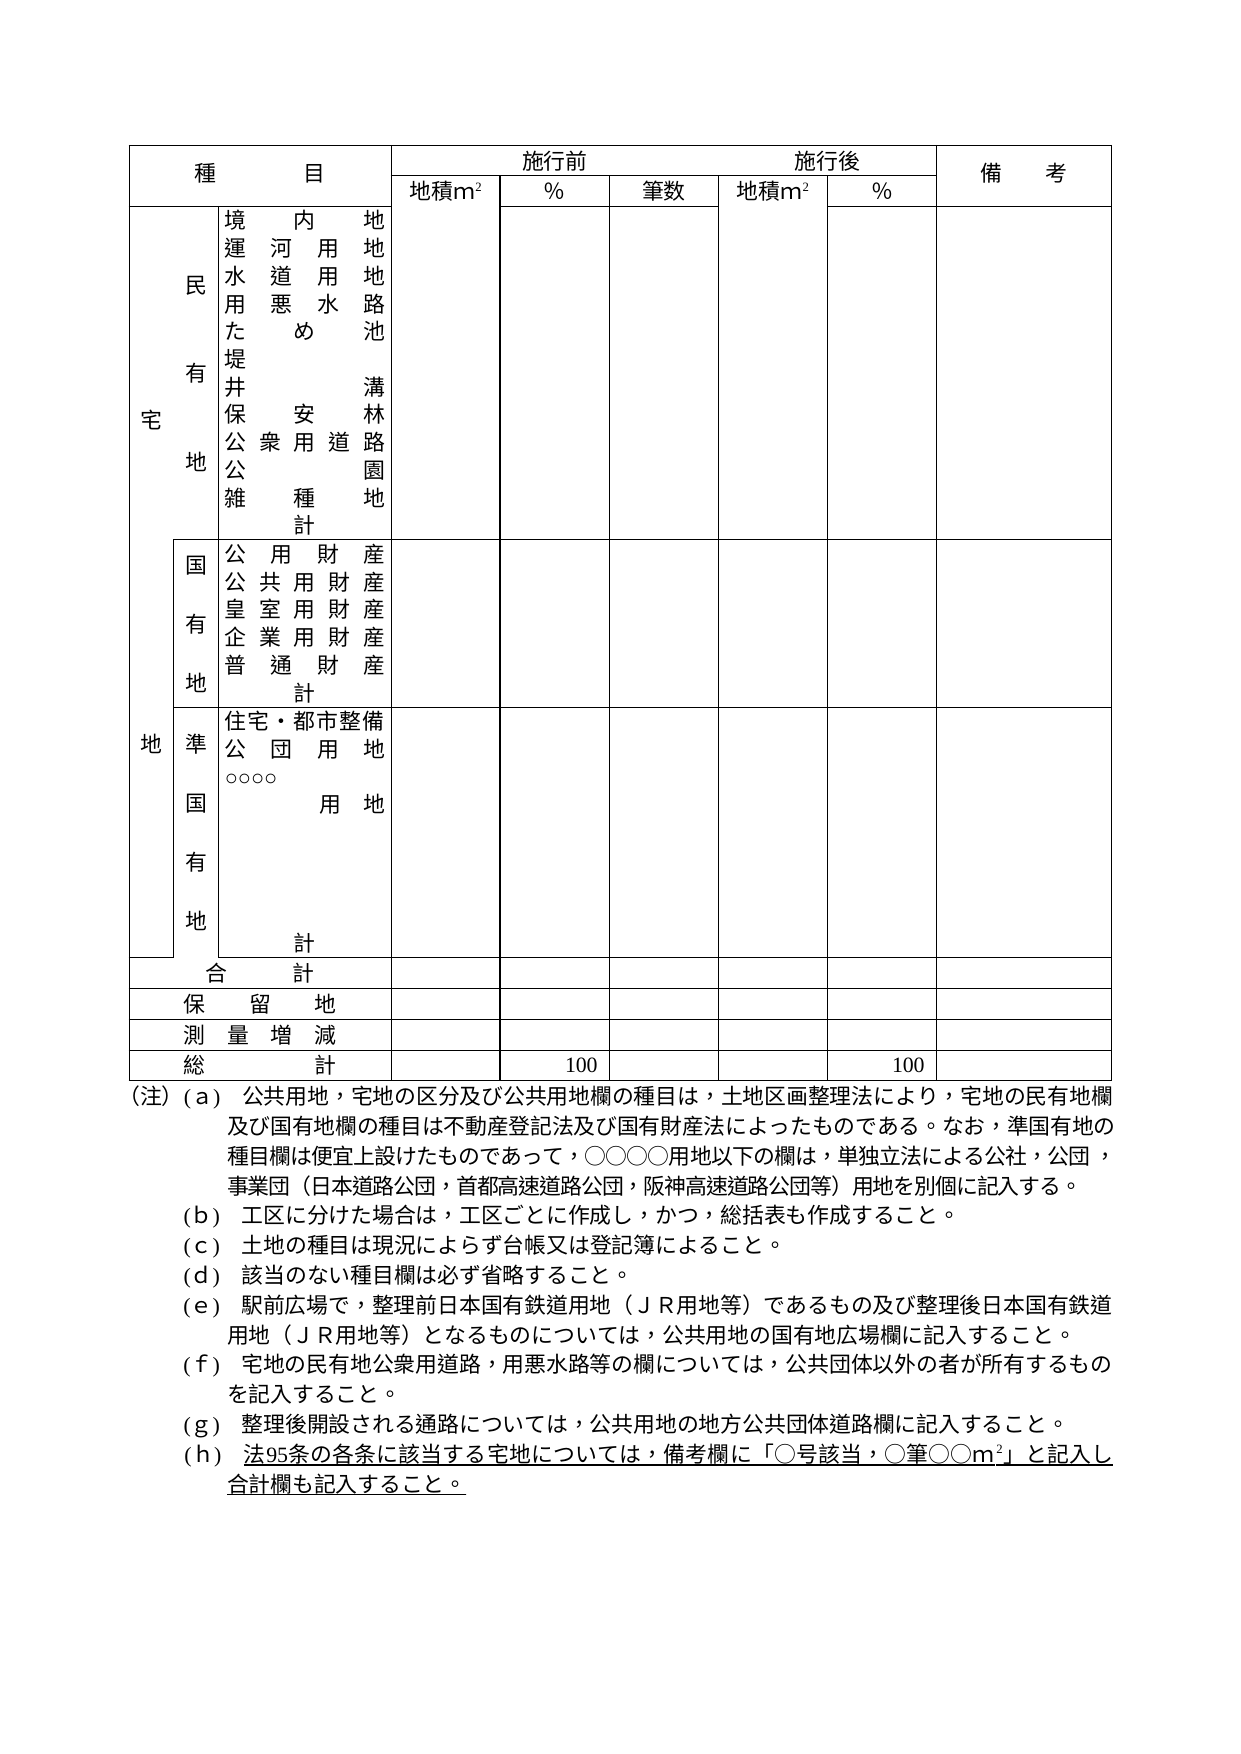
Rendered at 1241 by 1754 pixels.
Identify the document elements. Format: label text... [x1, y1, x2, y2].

table_cell [937, 540, 1111, 707]
table_header 境内地 運河用地 水道用地 用悪水路 ため池 堤 井溝 保安林 公衆用道路 公園 雑種地 計 [219, 207, 391, 539]
text (ｂ) 工区に分けた場合は，工区ごとに作成し，かつ，総括表も作成すること。 [183, 1201, 1122, 1230]
table_header [719, 206, 827, 539]
table_cell ％ [501, 176, 609, 206]
table_cell [828, 540, 936, 707]
table_cell [610, 958, 718, 988]
table_cell [719, 1051, 827, 1080]
table_cell [501, 958, 609, 988]
table_cell 宅 地 [130, 207, 174, 957]
table_cell [392, 1051, 499, 1080]
table_cell 測 量 増 減 [130, 1020, 391, 1049]
table_header 民 有 地 [174, 207, 218, 539]
table_cell [610, 1020, 718, 1049]
table_cell [719, 1020, 827, 1049]
text (ｄ) 該当のない種目欄は必ず省略すること。 [183, 1260, 1122, 1290]
table_cell 総 計 [130, 1051, 391, 1080]
table_cell [501, 708, 609, 957]
table_header [937, 207, 1111, 539]
table_cell [392, 708, 499, 957]
table_header [610, 207, 718, 539]
table_cell 100.0 [501, 1051, 609, 1080]
text (ｈ) 法95条の各条に該当する宅地については，備考欄に「○号該当，○筆○○ｍ2」と記入し合計欄も記入すること。 [184, 1439, 1113, 1498]
table_header [501, 207, 609, 539]
table_cell [610, 540, 718, 707]
table_header 種 目 [130, 146, 391, 206]
table_cell [719, 708, 827, 957]
table_cell [828, 708, 936, 957]
table_header 施行後 [718, 146, 936, 175]
table_cell [828, 1020, 936, 1049]
table_cell ％ [828, 176, 936, 206]
table_header [392, 206, 499, 539]
table_cell [937, 1020, 1111, 1049]
table_cell 公用財産 公共用財産 皇室用財産 企業用財産 普通財産 計 [219, 540, 391, 707]
table_cell 100.0 [828, 1051, 936, 1080]
table_cell [392, 1020, 499, 1049]
table_cell [610, 1051, 718, 1080]
table_cell [501, 1020, 609, 1049]
table_cell [392, 989, 499, 1019]
table_cell [719, 958, 827, 988]
text （注）(ａ) 公共用地，宅地の区分及び公共用地欄の種目は，土地区画整理法により，宅地の民有地欄及び国有地欄の種目は不動産登記法及び国有財産法によったものである。なお，準国有地の種目欄は便宜上設けたものであって，○○○○用地以下の欄は，単独立法による公社，公団，事業団（日本道路公団，首都高速道路公団，阪神高速道路公団等）用地を別個に記入する。 [118, 1081, 1116, 1201]
table_header 施行前 [392, 146, 718, 175]
table_cell [828, 989, 936, 1019]
table_cell 地積ｍ2 [719, 176, 827, 206]
table_cell [937, 958, 1111, 988]
table_cell [937, 708, 1111, 957]
text (ｃ) 土地の種目は現況によらず台帳又は登記簿によること。 [183, 1230, 1122, 1260]
table_cell 保 留 地 [130, 989, 391, 1019]
table_cell 住宅・都市整備 公団用地 ○○○○ 用 地 計 [219, 708, 391, 957]
table_cell [392, 540, 499, 707]
text (ｆ) 宅地の民有地公衆用道路，用悪水路等の欄については，公共団体以外の者が所有するものを記入すること。 [183, 1349, 1116, 1409]
table_cell [937, 1051, 1111, 1080]
table_header [828, 207, 936, 539]
table_cell 地積ｍ2 [392, 176, 499, 206]
table_cell 準 国 有 地 [174, 708, 218, 957]
table_cell [719, 989, 827, 1019]
text (ｇ) 整理後開設される通路については，公共用地の地方公共団体道路欄に記入すること。 [183, 1409, 1122, 1439]
table_cell [610, 989, 718, 1019]
table_cell [501, 540, 609, 707]
table_cell 筆数 [610, 176, 718, 206]
table_cell [828, 958, 936, 988]
table_cell [501, 989, 609, 1019]
table_cell [719, 540, 827, 707]
table_cell [610, 708, 718, 957]
table_cell 合 計 [130, 957, 391, 988]
table_cell [937, 989, 1111, 1019]
table_header 備 考 [937, 146, 1111, 206]
text (ｅ) 駅前広場で，整理前日本国有鉄道用地（ＪＲ用地等）であるもの及び整理後日本国有鉄道用地（ＪＲ用地等）となるものについては，公共用地の国有地広場欄に記入すること。 [183, 1290, 1116, 1349]
table_cell 国 有 地 [174, 540, 218, 707]
table_cell [392, 958, 499, 988]
